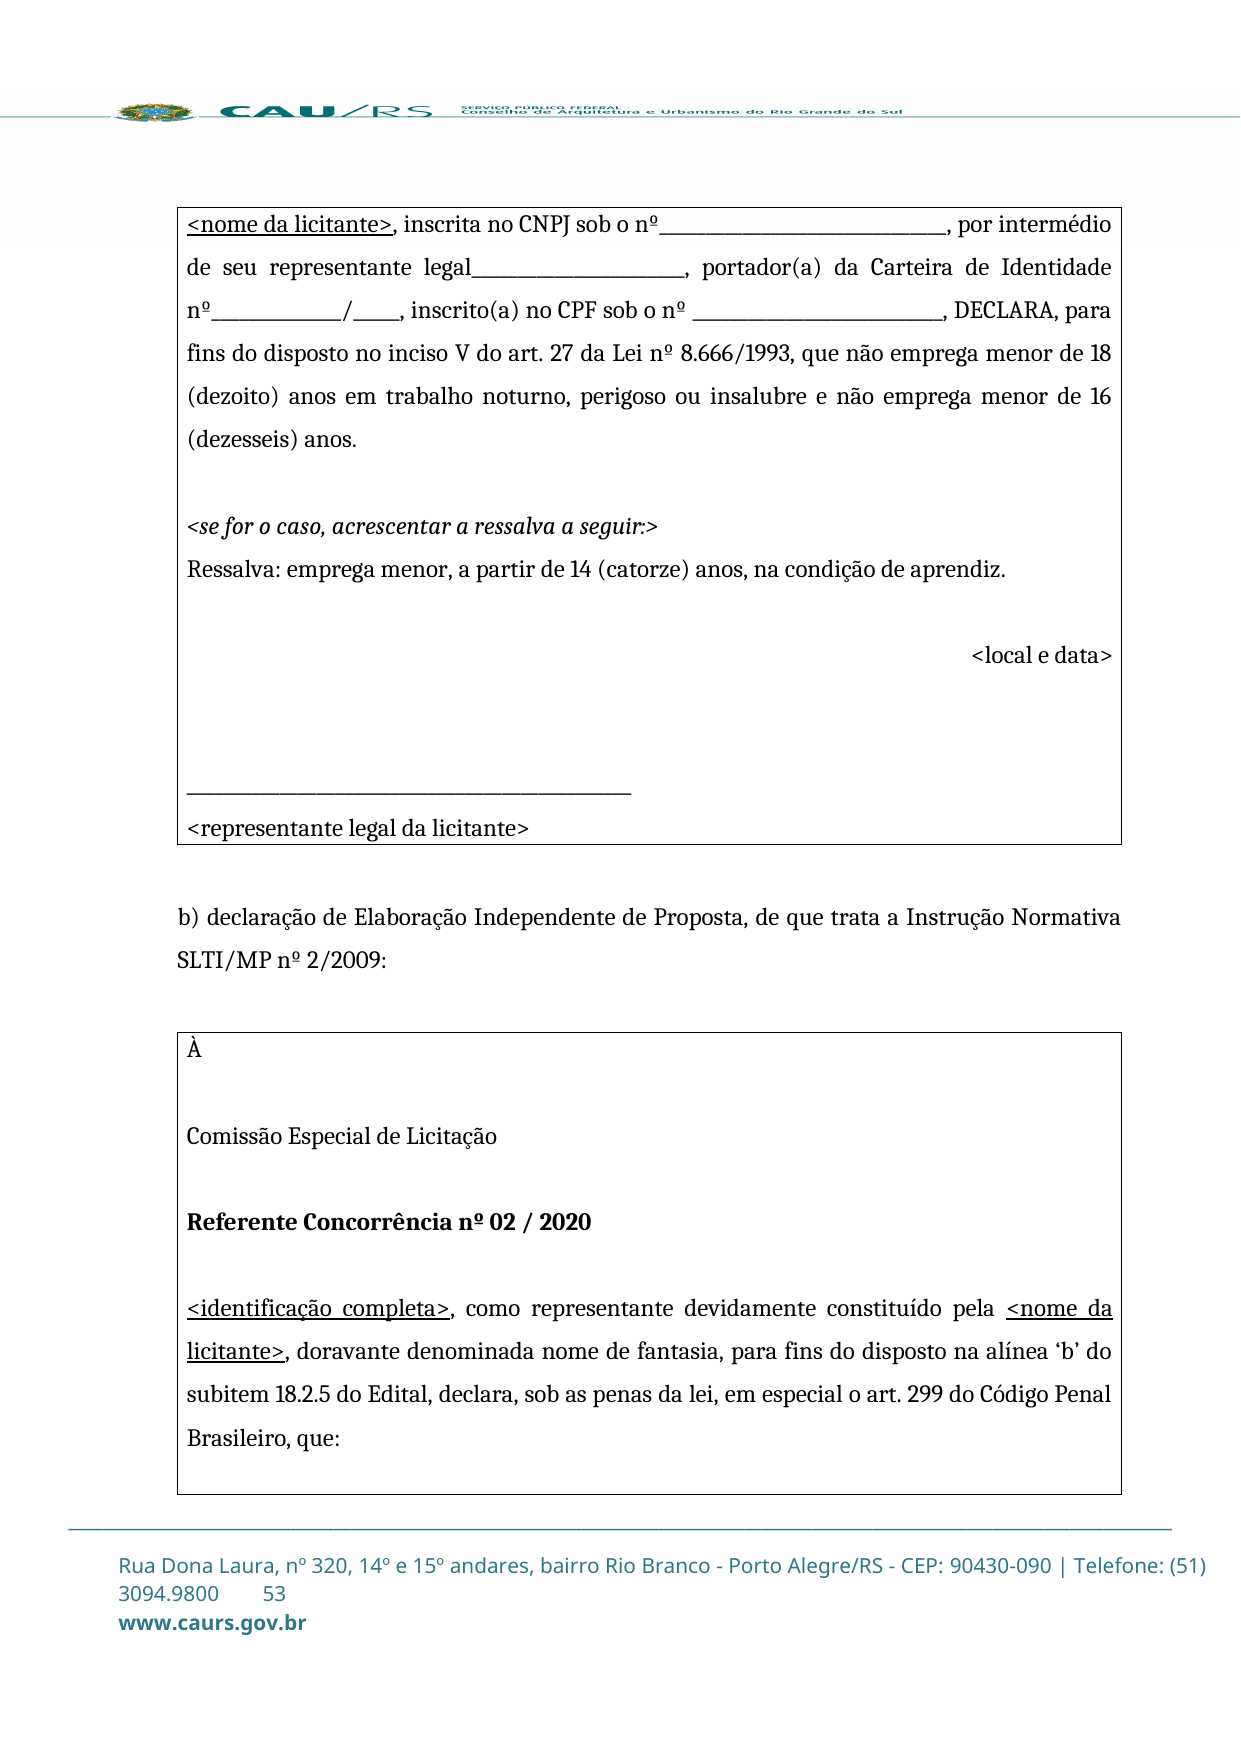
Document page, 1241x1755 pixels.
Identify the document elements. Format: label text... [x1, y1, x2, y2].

text <representante legal da licitante> [178, 810, 1121, 844]
text <local e data> [178, 638, 1121, 670]
text ________________________________________________ [178, 767, 1121, 799]
text <nome da licitante>, inscrita no CNPJ sob o nº_______________________________, por intermédio de seu representante legal_______________________, portador(a) da Carteira de Identidade nº______________/_____, inscrito(a) no CPF sob o nº ___________________________, DECLARA, para fins do disposto no inciso V do art. 27 da Lei nº 8.666/1993, que não emprega menor de 18 (dezoito) anos em trabalho noturno, perigoso ou insalubre e não emprega menor de 16 (dezesseis) anos. [178, 249, 1121, 454]
text À [178, 1033, 1121, 1064]
text Ressalva: emprega menor, a partir de 14 (catorze) anos, na condição de aprendiz. [178, 552, 1121, 583]
text <identificação completa>, como representante devidamente constituído pela <nome da licitante>, doravante denominada nome de fantasia, para fins do disposto na alínea ‘b’ do subitem 18.2.5 do Edital, declara, sob as penas da lei, em especial o art. 299 do Código Penal Brasileiro, que: [178, 1291, 1121, 1452]
text <se for o caso, acrescentar a ressalva a seguir:> [178, 508, 1121, 540]
text Referente Concorrência nº 02 / 2020 [178, 1205, 1121, 1237]
text Comissão Especial de Licitação [178, 1118, 1121, 1150]
text b) declaração de Elaboração Independente de Proposta, de que trata a Instrução Normativa SLTI/MP nº 2/2009: [177, 903, 1122, 975]
